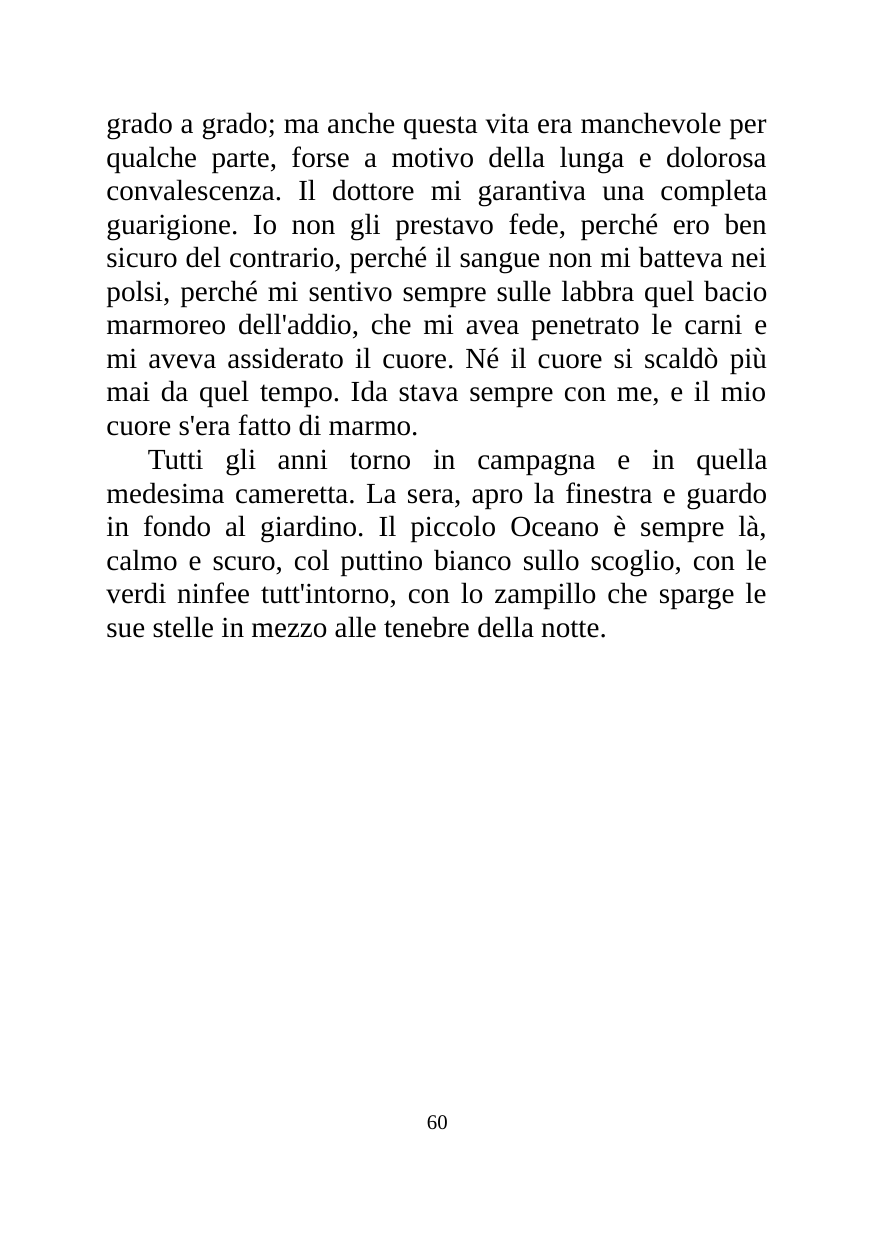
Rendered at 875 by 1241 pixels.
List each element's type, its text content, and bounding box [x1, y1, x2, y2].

text Tutti gli anni torno in campagna e in quella medesima cameretta. La sera, apro la finestra e guardo in fondo al giardino. Il piccolo Oceano è sempre là, calmo e scuro, col puttino bianco sullo scoglio, con le verdi ninfee tutt'intorno, con lo zampillo che sparge le sue stelle in mezzo alle tenebre della notte. [106, 442, 768, 643]
text grado a grado; ma anche questa vita era manchevole per qualche parte, forse a motivo della lunga e dolorosa convalescenza. Il dottore mi garantiva una completa guarigione. Io non gli prestavo fede, perché ero ben sicuro del contrario, perché il sangue non mi batteva nei polsi, perché mi sentivo sempre sulle labbra quel bacio marmoreo dell'addio, che mi avea penetrato le carni e mi aveva assiderato il cuore. Né il cuore si scaldò più mai da quel tempo. Ida stava sempre con me, e il mio cuore s'era fatto di marmo. [106, 106, 768, 442]
